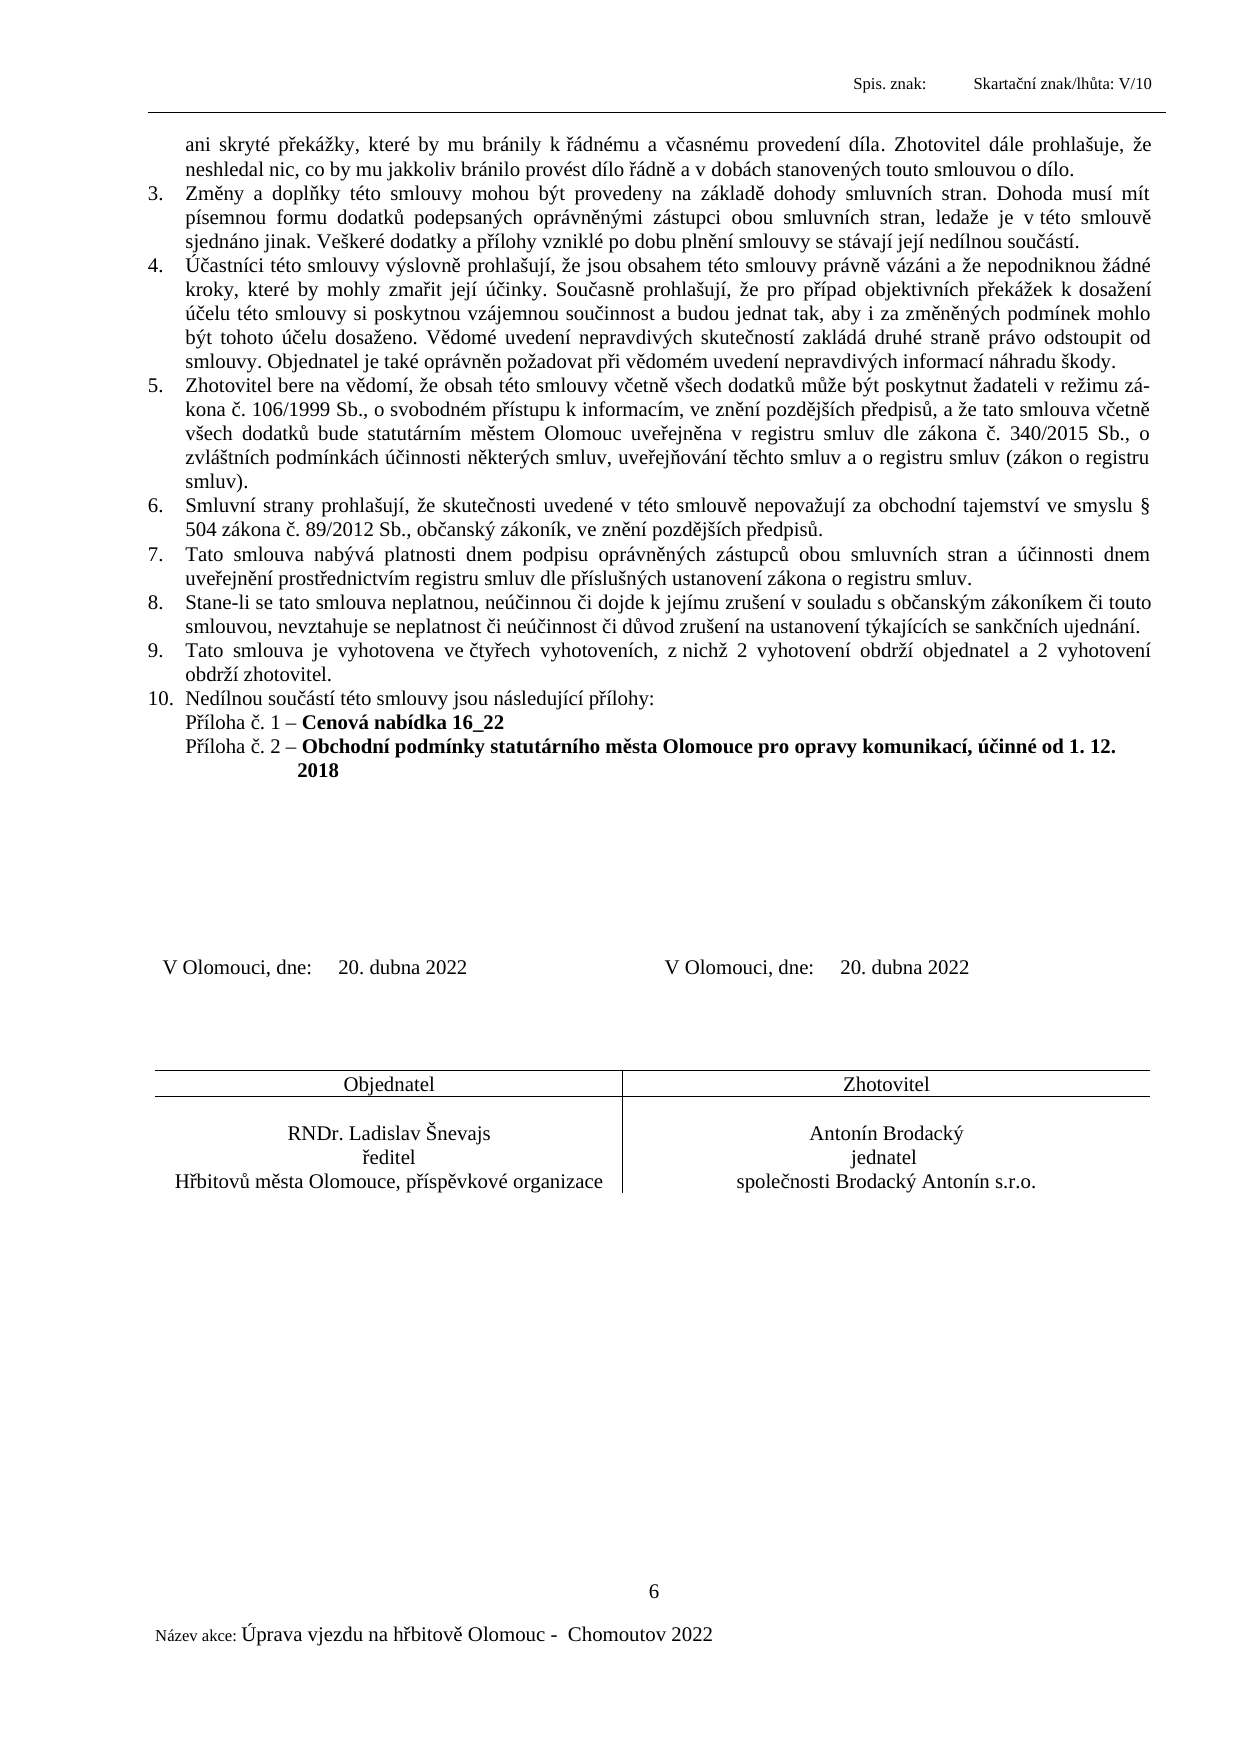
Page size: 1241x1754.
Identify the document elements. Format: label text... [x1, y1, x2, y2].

list Účastníci této smlouvy výslovně prohlašují, že jsou obsahem této smlouvy právně vázáni a že nepodniknou žádné kroky, které by mohly zmařit její účinky. Současně prohlašují, že pro případ objektivních překážek k dosažení účelu této smlouvy si poskytnou vzájemnou součinnost a budou jednat tak, aby i za změněných podmínek mohlo být tohoto účelu dosaženo. Vědomé uvedení nepravdivých skutečností zakládá druhé straně právo odstoupit od smlouvy. Objednatel je také oprávněn požadovat při vědomém uvedení nepravdivých informací náhradu škody. [148, 253, 1152, 373]
table_header [155, 931, 1159, 955]
list Tato smlouva nabývá platnosti dnem podpisu oprávněných zástupců obou smluvních stran a účinnosti dnem uveřejnění prostřednictvím registru smluv dle příslušných ustanovení zákona o registru smluv. [148, 541, 1152, 589]
list ani skryté překážky, které by mu bránily k řádnému a včasnému provedení díla. Zhotovitel dále prohlašuje, že neshledal nic, co by mu jakkoliv bránilo provést dílo řádně a v dobách stanovených touto smlouvou o dílo. [148, 132, 1152, 181]
list Nedílnou součástí této smlouvy jsou následující přílohy: [148, 686, 1152, 710]
table_header Objednatel [155, 1071, 622, 1096]
table_cell V Olomouci, dne: 20. dubna 2022 [155, 955, 657, 979]
text Příloha č. 2 – Obchodní podmínky statutárního města Olomouce pro opravy komunikací, účinné od 1. 12. [185, 734, 1152, 758]
text 2018 [177, 758, 1152, 782]
list Smluvní strany prohlašují, že skutečnosti uvedené v této smlouvě nepovažují za obchodní tajemství ve smyslu § 504 zákona č. 89/2012 Sb., občanský zákoník, ve znění pozdějších předpisů. [148, 493, 1152, 541]
list Stane-li se tato smlouva neplatnou, neúčinnou či dojde k jejímu zrušení v souladu s občanským zákoníkem či touto smlouvou, nevztahuje se neplatnost či neúčinnost či důvod zrušení na ustanovení týkajících se sankčních ujednání. [148, 589, 1152, 638]
list Tato smlouva je vyhotovena ve čtyřech vyhotoveních, z nichž 2 vyhotovení obdrží objednatel a 2 vyhotovení obdrží zhotovitel. [148, 638, 1152, 686]
text Příloha č. 1 – Cenová nabídka 16_22 [185, 710, 1152, 734]
list Zhotovitel bere na vědomí, že obsah této smlouvy včetně všech dodatků může být poskytnut žadateli v režimu zá-kona č. 106/1999 Sb., o svobodném přístupu k informacím, ve znění pozdějších předpisů, a že tato smlouva včetně všech dodatků bude statutárním městem Olomouc uveřejněna v registru smluv dle zákona č. 340/2015 Sb., o zvláštních podmínkách účinnosti některých smluv, uveřejňování těchto smluv a o registru smluv (zákon o registru smluv). [148, 373, 1152, 493]
list Změny a doplňky této smlouvy mohou být provedeny na základě dohody smluvních stran. Dohoda musí mít písemnou formu dodatků podepsaných oprávněnými zástupci obou smluvních stran, ledaže je v této smlouvě sjednáno jinak. Veškeré dodatky a přílohy vzniklé po dobu plnění smlouvy se stávají její nedílnou součástí. [148, 181, 1152, 253]
table_cell RNDr. Ladislav Šnevajs ředitel Hřbitovů města Olomouce, příspěvkové organizace [155, 1097, 622, 1193]
table_cell Antonín Brodacký jednatel společnosti Brodacký Antonín s.r.o. [623, 1097, 1149, 1193]
table_header Zhotovitel [623, 1071, 1149, 1096]
table_cell V Olomouci, dne: 20. dubna 2022 [657, 955, 1159, 979]
